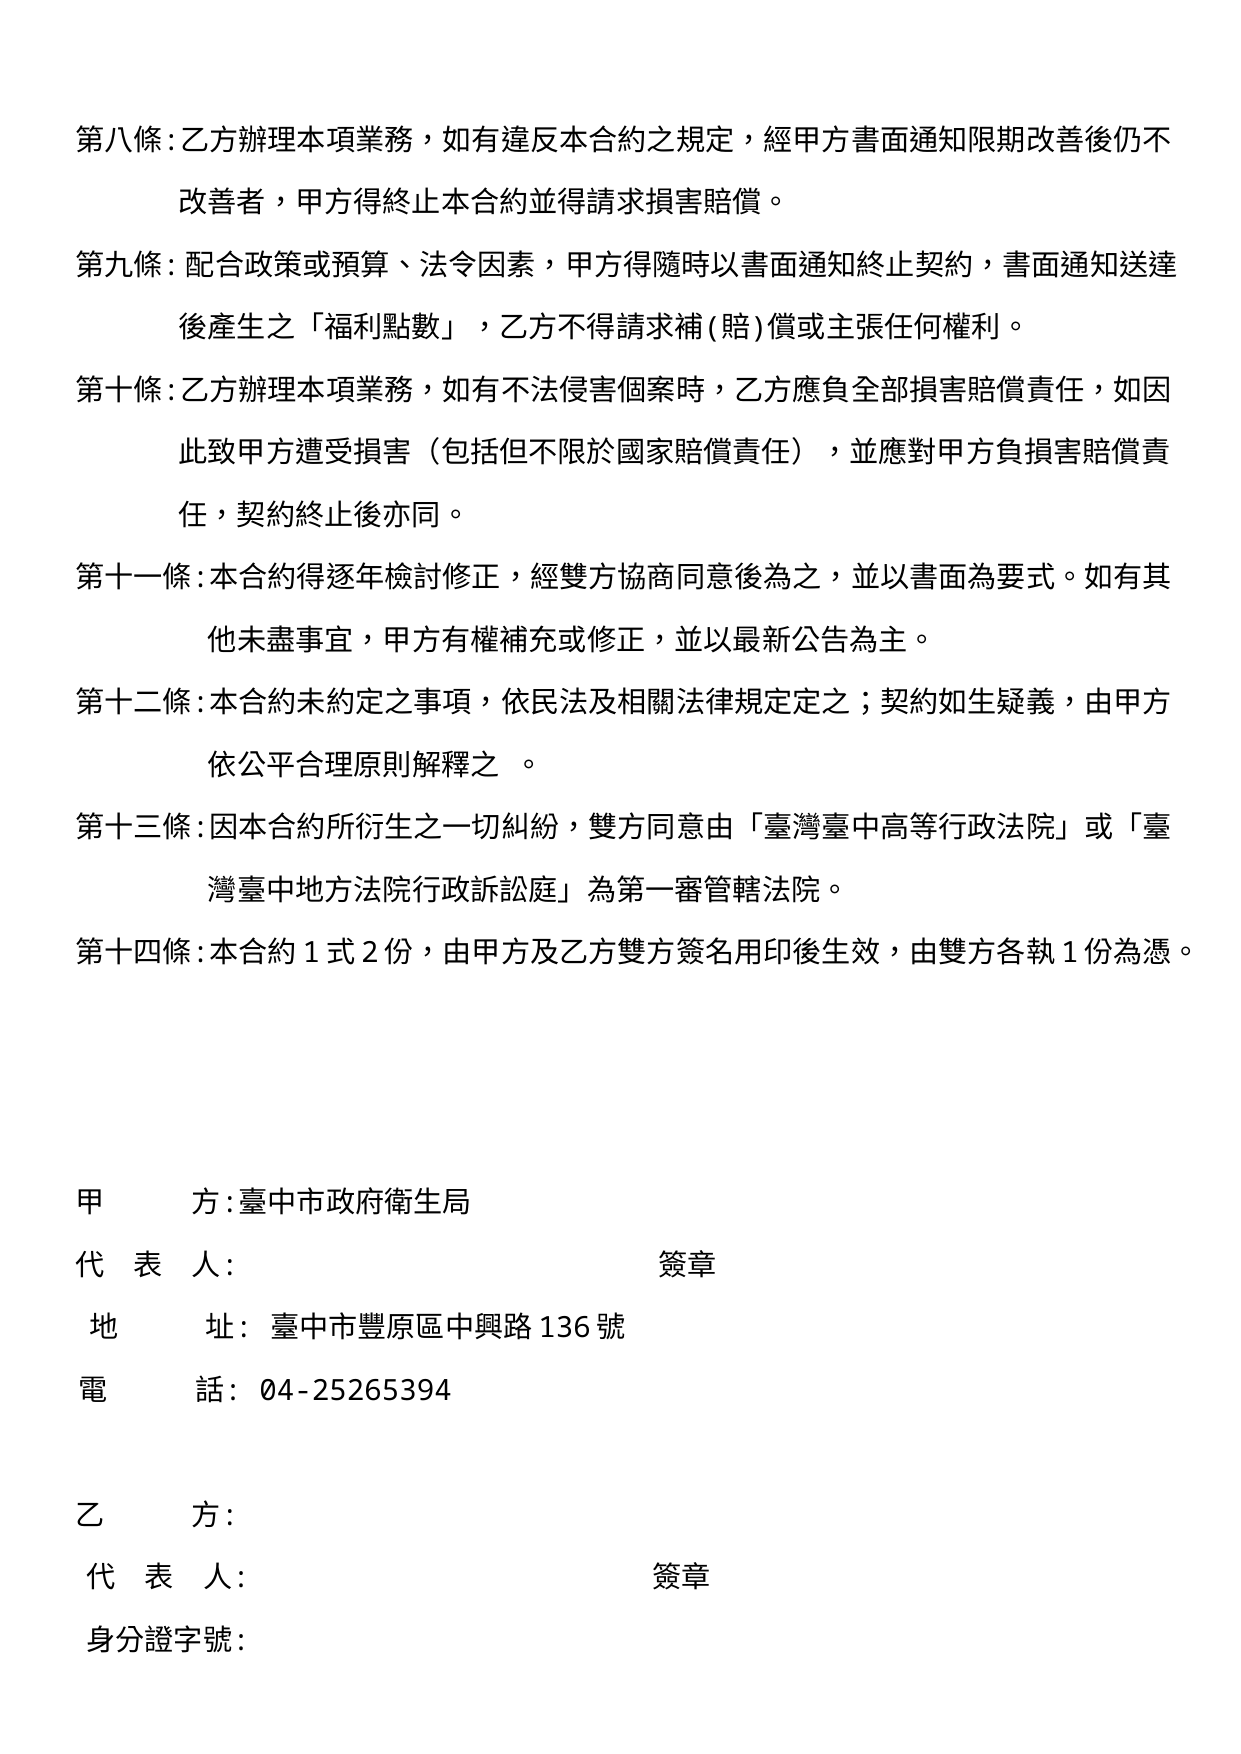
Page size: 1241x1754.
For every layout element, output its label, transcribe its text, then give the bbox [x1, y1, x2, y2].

text 第十條:乙方辦理本項業務，如有不法侵害個案時，乙方應負全部損害賠償責任，如因此致甲方遭受損害（包括但不限於國家賠償責任），並應對甲方負損害賠償責任，契約終止後亦同。 [75, 346, 1181, 533]
text 代 表 人: 簽章 [75, 1221, 1181, 1283]
text 第十一條:本合約得逐年檢討修正，經雙方協商同意後為之，並以書面為要式。如有其他未盡事宜，甲方有權補充或修正，並以最新公告為主。 [75, 533, 1181, 658]
text 第十三條:因本合約所衍生之一切糾紛，雙方同意由「臺灣臺中高等行政法院」或「臺灣臺中地方法院行政訴訟庭」為第一審管轄法院。 [75, 783, 1181, 908]
text 甲 方:臺中市政府衛生局 [75, 1158, 1181, 1221]
text 地 址: 臺中市豐原區中興路136號 [1, 1283, 1181, 1346]
text 第八條:乙方辦理本項業務，如有違反本合約之規定，經甲方書面通知限期改善後仍不改善者，甲方得終止本合約並得請求損害賠償。 [75, 96, 1181, 221]
text 身分證字號: [16, 1596, 1181, 1658]
text 第十二條:本合約未約定之事項，依民法及相關法律規定定之；契約如生疑義，由甲方依公平合理原則解釋之 。 [75, 658, 1181, 783]
text 代 表 人: 簽章 [16, 1533, 1181, 1596]
text 乙 方: [75, 1471, 1181, 1533]
text 第九條: 配合政策或預算、法令因素，甲方得隨時以書面通知終止契約，書面通知送達後產生之「福利點數」，乙方不得請求補(賠)償或主張任何權利。 [75, 221, 1181, 346]
text 電 話: 04-25265394 [61, 1346, 1181, 1408]
text 第十四條:本合約1式2份，由甲方及乙方雙方簽名用印後生效，由雙方各執1份為憑。 [75, 908, 1181, 971]
